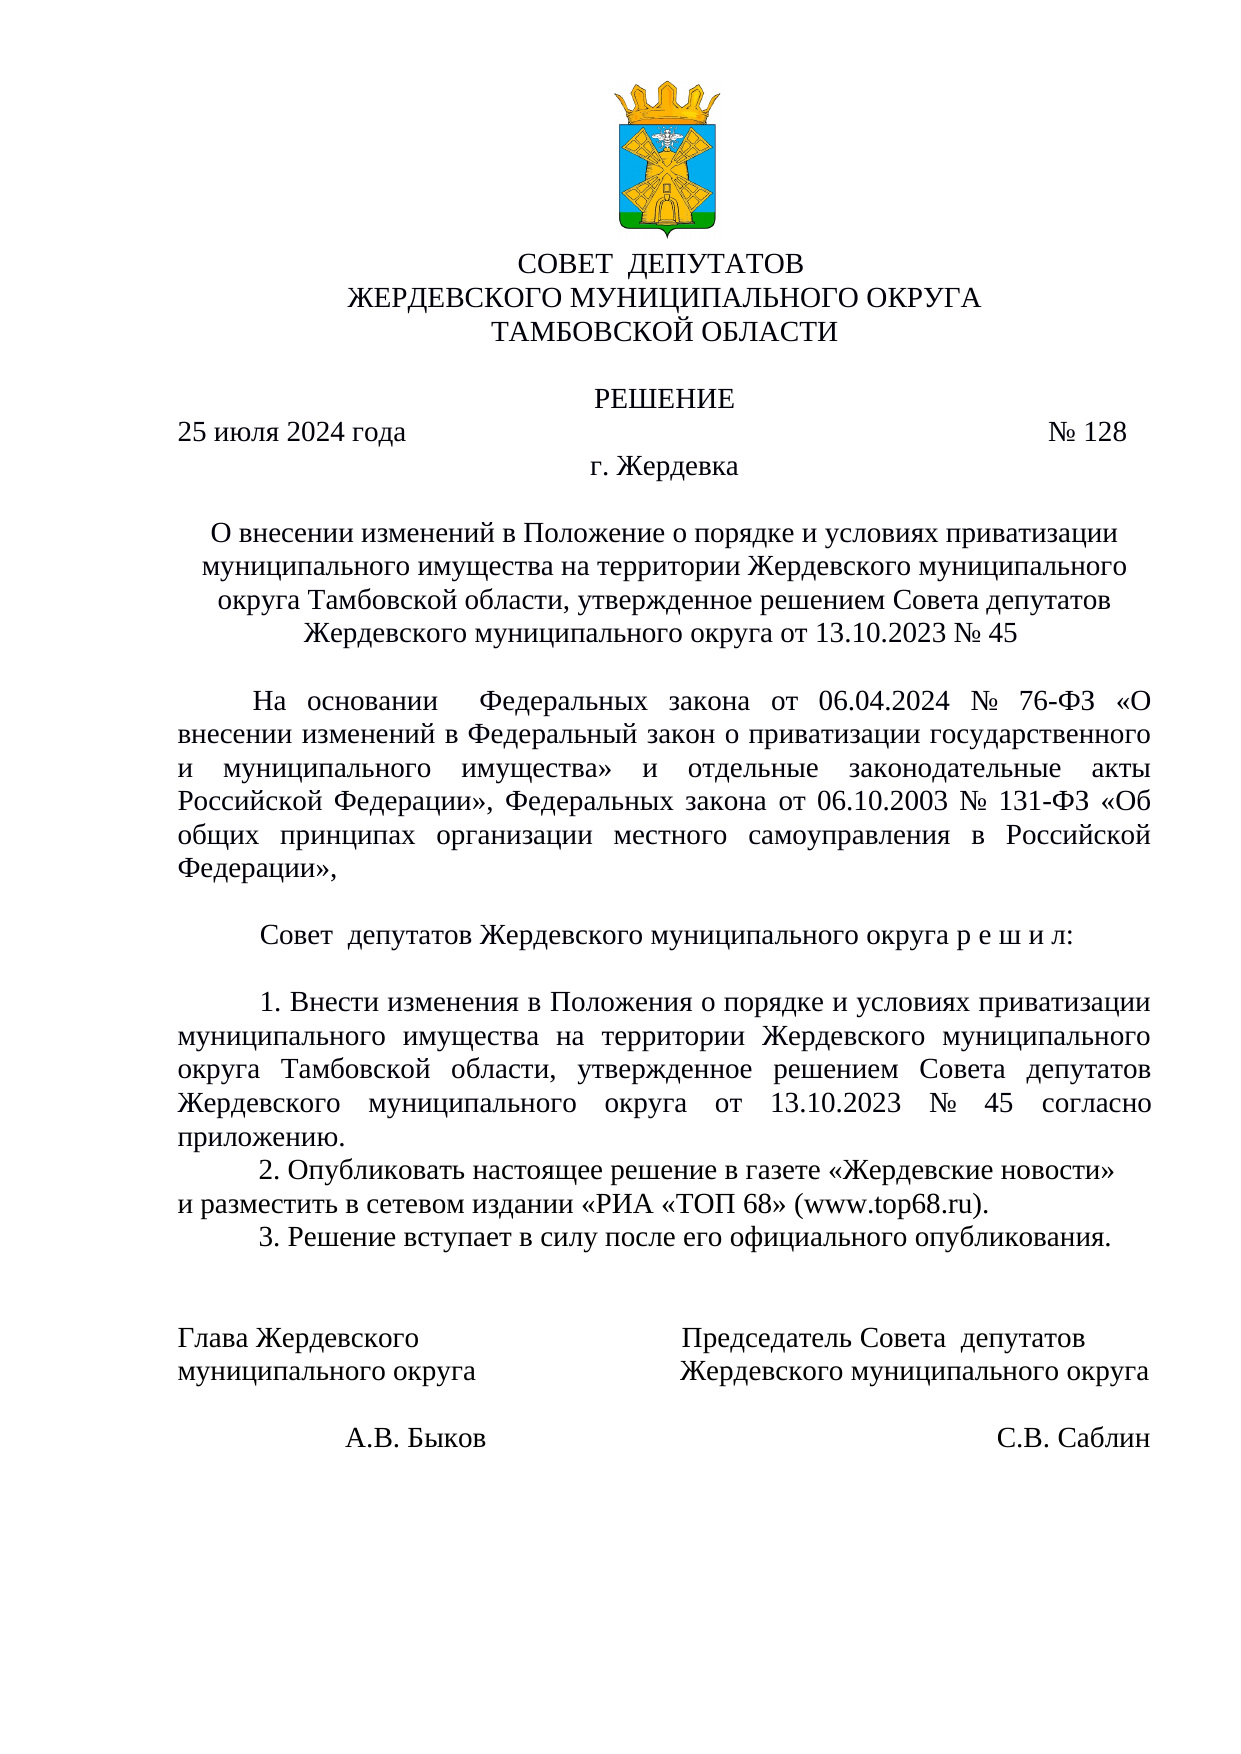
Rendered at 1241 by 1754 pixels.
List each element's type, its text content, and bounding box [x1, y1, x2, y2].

text А.В. Быков С.В. Саблин [177, 1421, 1152, 1454]
text г. Жердевка [177, 448, 1152, 481]
text 1. Внести изменения в Положения о порядке и условиях приватизации муниципального имущества на территории Жердевского муниципального округа Тамбовской области, утвержденное решением Совета депутатов Жердевского муниципального округа от 13.10.2023 № 45 согласно приложению. [177, 984, 1152, 1152]
text На основании Федеральных закона от 06.04.2024 № 76-ФЗ «О внесении изменений в Федеральный закон о приватизации государственного и муниципального имущества» и отдельные законодательные акты Российской Федерации», Федеральных закона от 06.10.2003 № 131-ФЗ «Об общих принципах организации местного самоуправления в Российской Федерации», [177, 683, 1152, 884]
text 25 июля 2024 года № 128 [177, 414, 1152, 448]
text Глава Жердевского Председатель Совета депутатов [177, 1320, 1152, 1353]
text 3. Решение вступает в силу после его официального опубликования. [177, 1219, 1152, 1253]
text СОВЕТ ДЕПУТАТОВ [177, 247, 1152, 280]
picture [614, 80, 721, 241]
text Совет депутатов Жердевского муниципального округа р е ш и л: [177, 917, 1152, 951]
text РЕШЕНИЕ [177, 381, 1152, 414]
text муниципального округа Жердевского муниципального округа [177, 1353, 1152, 1387]
text 2. Опубликовать настоящее решение в газете «Жердевские новости» и разместить в сетевом издании «РИА «ТОП 68» (www.top68.ru). [177, 1152, 1152, 1219]
text ТАМБОВСКОЙ ОБЛАСТИ [177, 314, 1152, 347]
text ЖЕРДЕВСКОГО МУНИЦИПАЛЬНОГО ОКРУГА [177, 280, 1152, 314]
text О внесении изменений в Положение о порядке и условиях приватизации муниципального имущества на территории Жердевского муниципального округа Тамбовской области, утвержденное решением Совета депутатов Жердевского муниципального округа от 13.10.2023 № 45 [177, 515, 1152, 649]
